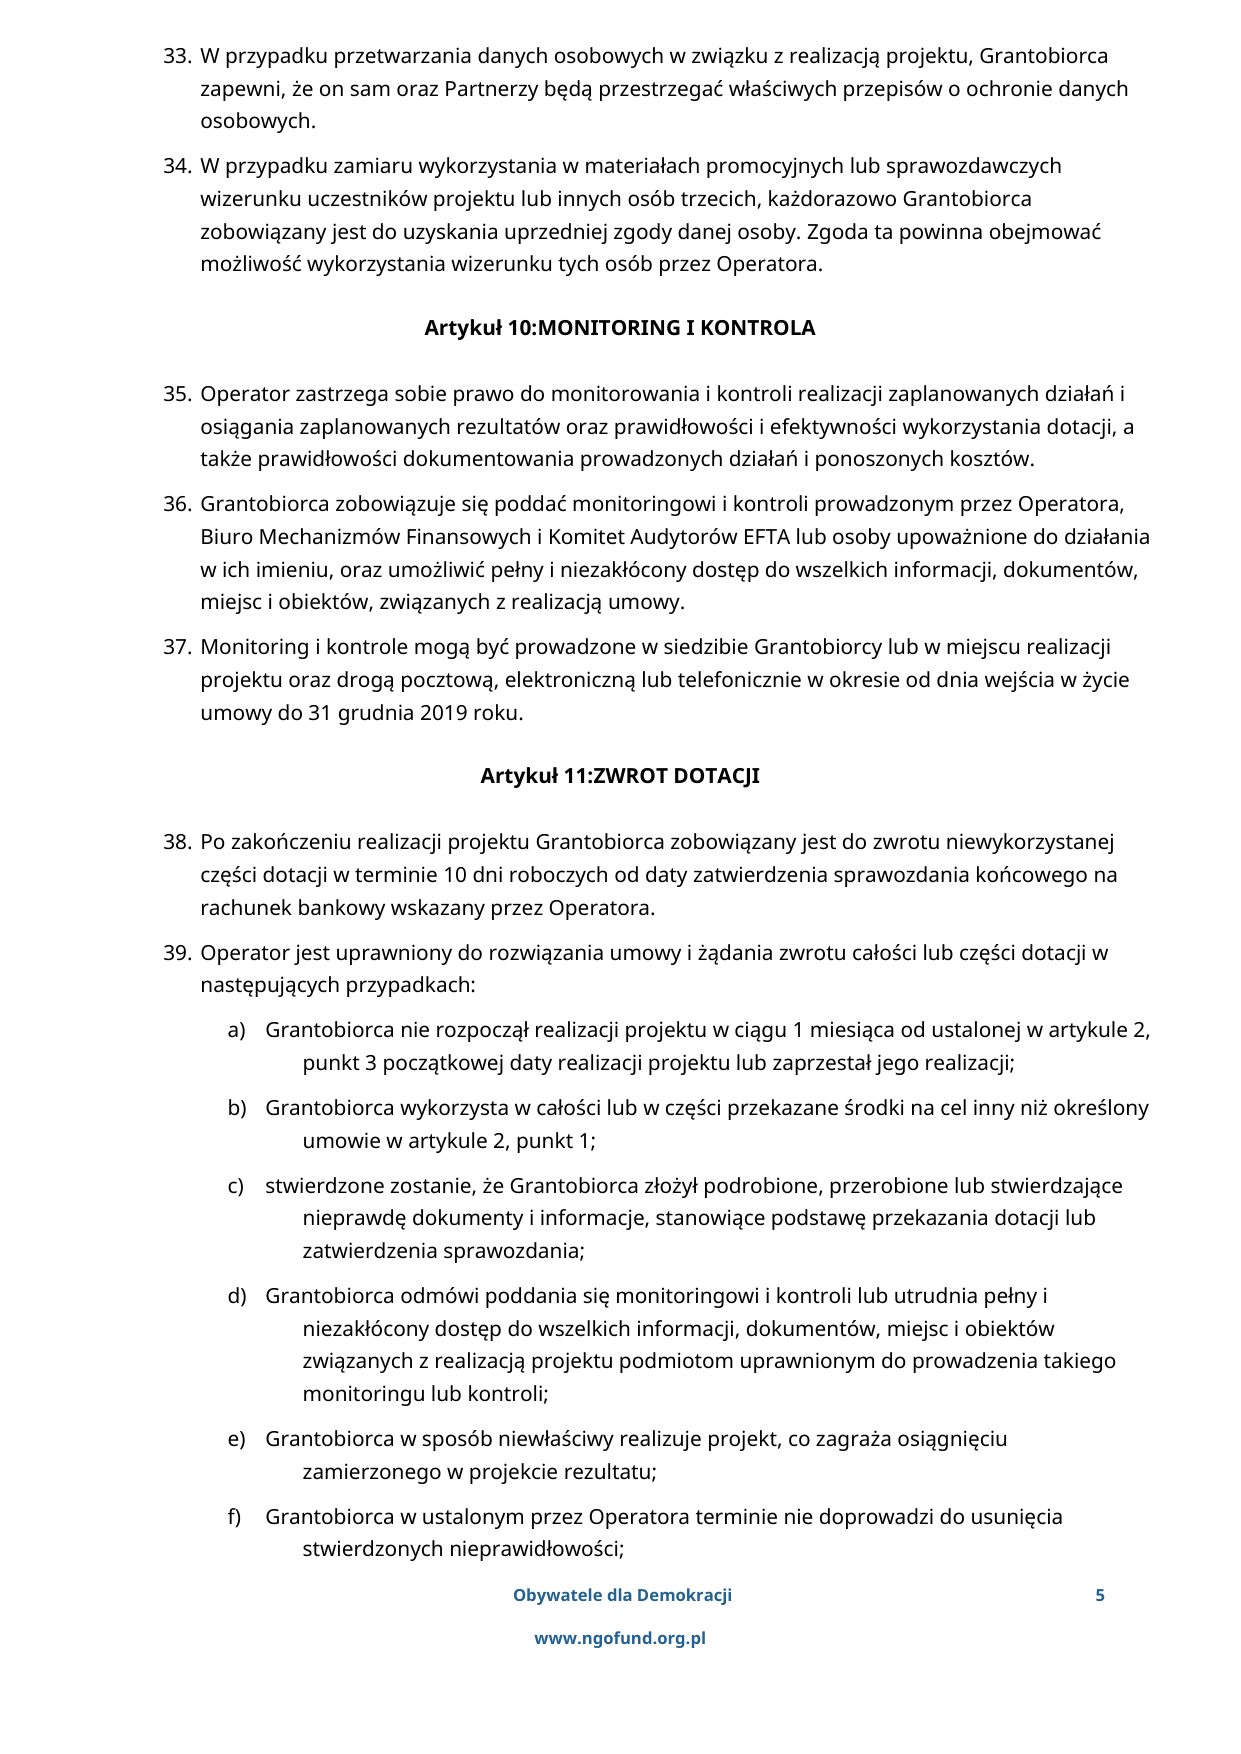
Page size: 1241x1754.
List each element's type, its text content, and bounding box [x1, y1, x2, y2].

list Grantobiorca w ustalonym przez Operatora terminie nie doprowadzi do usunięcia stwierdzonych nieprawidłowości; [227, 1502, 1152, 1563]
list Grantobiorca wykorzysta w całości lub w części przekazane środki na cel inny niż określony umowie w artykule 2, punkt 1; [227, 1093, 1152, 1154]
subtitle MONITORING I KONTROLA [89, 313, 1152, 342]
list Po zakończeniu realizacji projektu Grantobiorca zobowiązany jest do zwrotu niewykorzystanej części dotacji w terminie 10 dni roboczych od daty zatwierdzenia sprawozdania końcowego na rachunek bankowy wskazany przez Operatora. [163, 827, 1152, 921]
list Grantobiorca odmówi poddania się monitoringowi i kontroli lub utrudnia pełny i niezakłócony dostęp do wszelkich informacji, dokumentów, miejsc i obiektów związanych z realizacją projektu podmiotom uprawnionym do prowadzenia takiego monitoringu lub kontroli; [227, 1281, 1152, 1407]
list W przypadku zamiaru wykorzystania w materiałach promocyjnych lub sprawozdawczych wizerunku uczestników projektu lub innych osób trzecich, każdorazowo Grantobiorca zobowiązany jest do uzyskania uprzedniej zgody danej osoby. Zgoda ta powinna obejmować możliwość wykorzystania wizerunku tych osób przez Operatora. [163, 152, 1152, 278]
list W przypadku przetwarzania danych osobowych w związku z realizacją projektu, Grantobiorca zapewni, że on sam oraz Partnerzy będą przestrzegać właściwych przepisów o ochronie danych osobowych. [163, 41, 1152, 135]
list Monitoring i kontrole mogą być prowadzone w siedzibie Grantobiorcy lub w miejscu realizacji projektu oraz drogą pocztową, elektroniczną lub telefonicznie w okresie od dnia wejścia w życie umowy do 31 grudnia 2019 roku. [163, 632, 1152, 726]
list stwierdzone zostanie, że Grantobiorca złożył podrobione, przerobione lub stwierdzające nieprawdę dokumenty i informacje, stanowiące podstawę przekazania dotacji lub zatwierdzenia sprawozdania; [227, 1171, 1152, 1264]
list Grantobiorca w sposób niewłaściwy realizuje projekt, co zagraża osiągnięciu zamierzonego w projekcie rezultatu; [227, 1424, 1152, 1485]
list Operator jest uprawniony do rozwiązania umowy i żądania zwrotu całości lub części dotacji w następujących przypadkach: [163, 938, 1152, 999]
list Grantobiorca nie rozpoczął realizacji projektu w ciągu 1 miesiąca od ustalonej w artykule 2, punkt 3 początkowej daty realizacji projektu lub zaprzestał jego realizacji; [227, 1016, 1152, 1077]
list Operator zastrzega sobie prawo do monitorowania i kontroli realizacji zaplanowanych działań i osiągania zaplanowanych rezultatów oraz prawidłowości i efektywności wykorzystania dotacji, a także prawidłowości dokumentowania prowadzonych działań i ponoszonych kosztów. [163, 379, 1152, 473]
list Grantobiorca zobowiązuje się poddać monitoringowi i kontroli prowadzonym przez Operatora, Biuro Mechanizmów Finansowych i Komitet Audytorów EFTA lub osoby upoważnione do działania w ich imieniu, oraz umożliwić pełny i niezakłócony dostęp do wszelkich informacji, dokumentów, miejsc i obiektów, związanych z realizacją umowy. [163, 489, 1152, 616]
subtitle ZWROT DOTACJI [89, 762, 1152, 790]
